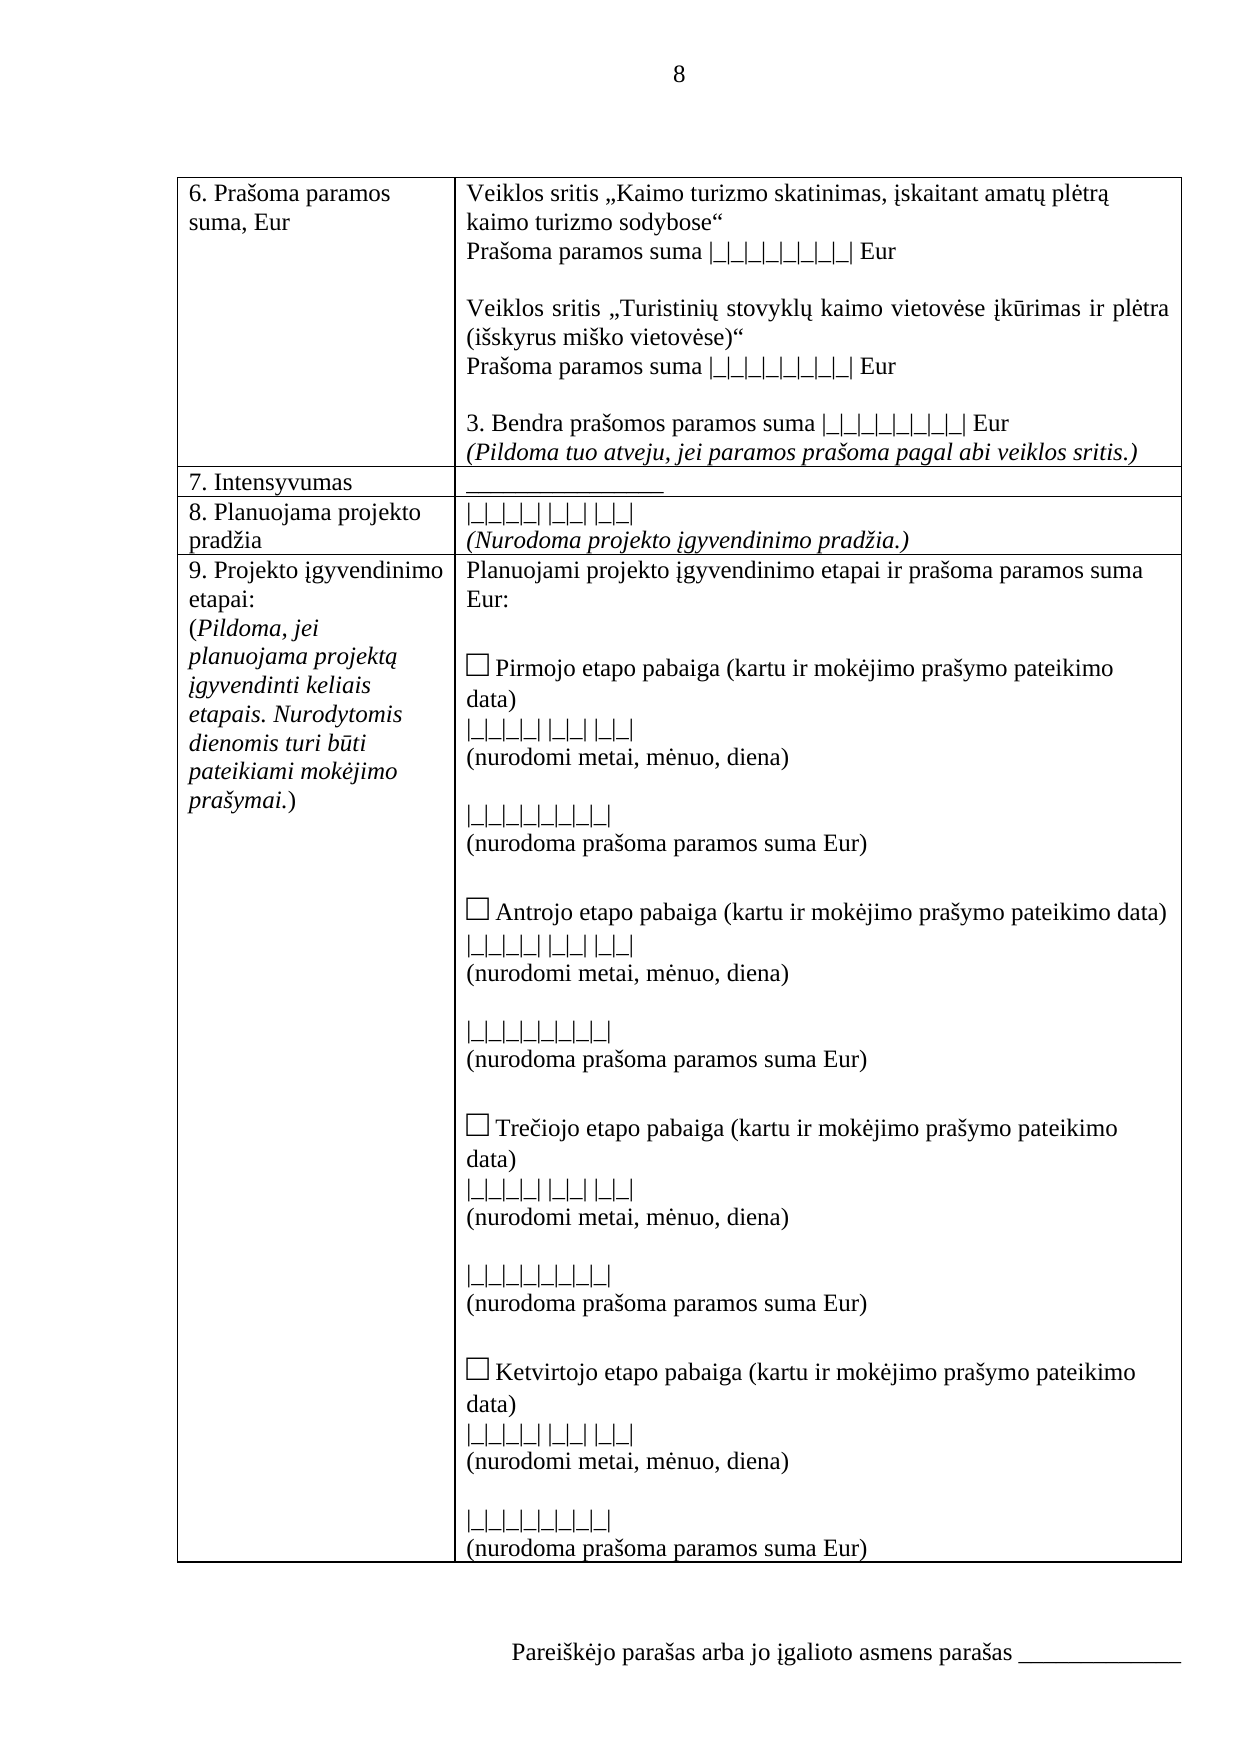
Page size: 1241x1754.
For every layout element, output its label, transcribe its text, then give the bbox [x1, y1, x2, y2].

table_cell 8. Planuojama projekto pradžia [178, 497, 454, 554]
table_cell Planuojami projekto įgyvendinimo etapai ir prašoma paramos suma Eur: □ Pirmojo etapo pabaiga (kartu ir mokėjimo prašymo pateikimo data) |_|_|_|_| |_|_| |_|_| (nurodomi metai, mėnuo, diena) |_|_|_|_|_|_|_|_| (nurodoma prašoma paramos suma Eur) □ Antrojo etapo pabaiga (kartu ir mokėjimo prašymo pateikimo data) |_|_|_|_| |_|_| |_|_| (nurodomi metai, mėnuo, diena) |_|_|_|_|_|_|_|_| (nurodoma prašoma paramos suma Eur) □ Trečiojo etapo pabaiga (kartu ir mokėjimo prašymo pateikimo data) |_|_|_|_| |_|_| |_|_| (nurodomi metai, mėnuo, diena) |_|_|_|_|_|_|_|_| (nurodoma prašoma paramos suma Eur) □ Ketvirtojo etapo pabaiga (kartu ir mokėjimo prašymo pateikimo data) |_|_|_|_| |_|_| |_|_| (nurodomi metai, mėnuo, diena) |_|_|_|_|_|_|_|_| (nurodoma prašoma paramos suma Eur) [456, 555, 1181, 1561]
table_cell 6. Prašoma paramos suma, Eur [178, 178, 454, 466]
table_cell 7. Intensyvumas [178, 467, 454, 496]
table_cell Veiklos sritis „Kaimo turizmo skatinimas, įskaitant amatų plėtrą kaimo turizmo sodybose“ Prašoma paramos suma |_|_|_|_|_|_|_|_| Eur Veiklos sritis „Turistinių stovyklų kaimo vietovėse įkūrimas ir plėtra (išskyrus miško vietovėse)“ Prašoma paramos suma |_|_|_|_|_|_|_|_| Eur 3. Bendra prašomos paramos suma |_|_|_|_|_|_|_|_| Eur (Pildoma tuo atveju, jei paramos prašoma pagal abi veiklos sritis.) [456, 178, 1181, 466]
table_cell [456, 467, 1181, 496]
table_cell 9. Projekto įgyvendinimo etapai: (Pildoma, jei planuojama projektą įgyvendinti keliais etapais. Nurodytomis dienomis turi būti pateikiami mokėjimo prašymai.) [178, 555, 454, 1561]
table_cell |_|_|_|_| |_|_| |_|_| (Nurodoma projekto įgyvendinimo pradžia.) [456, 497, 1181, 554]
